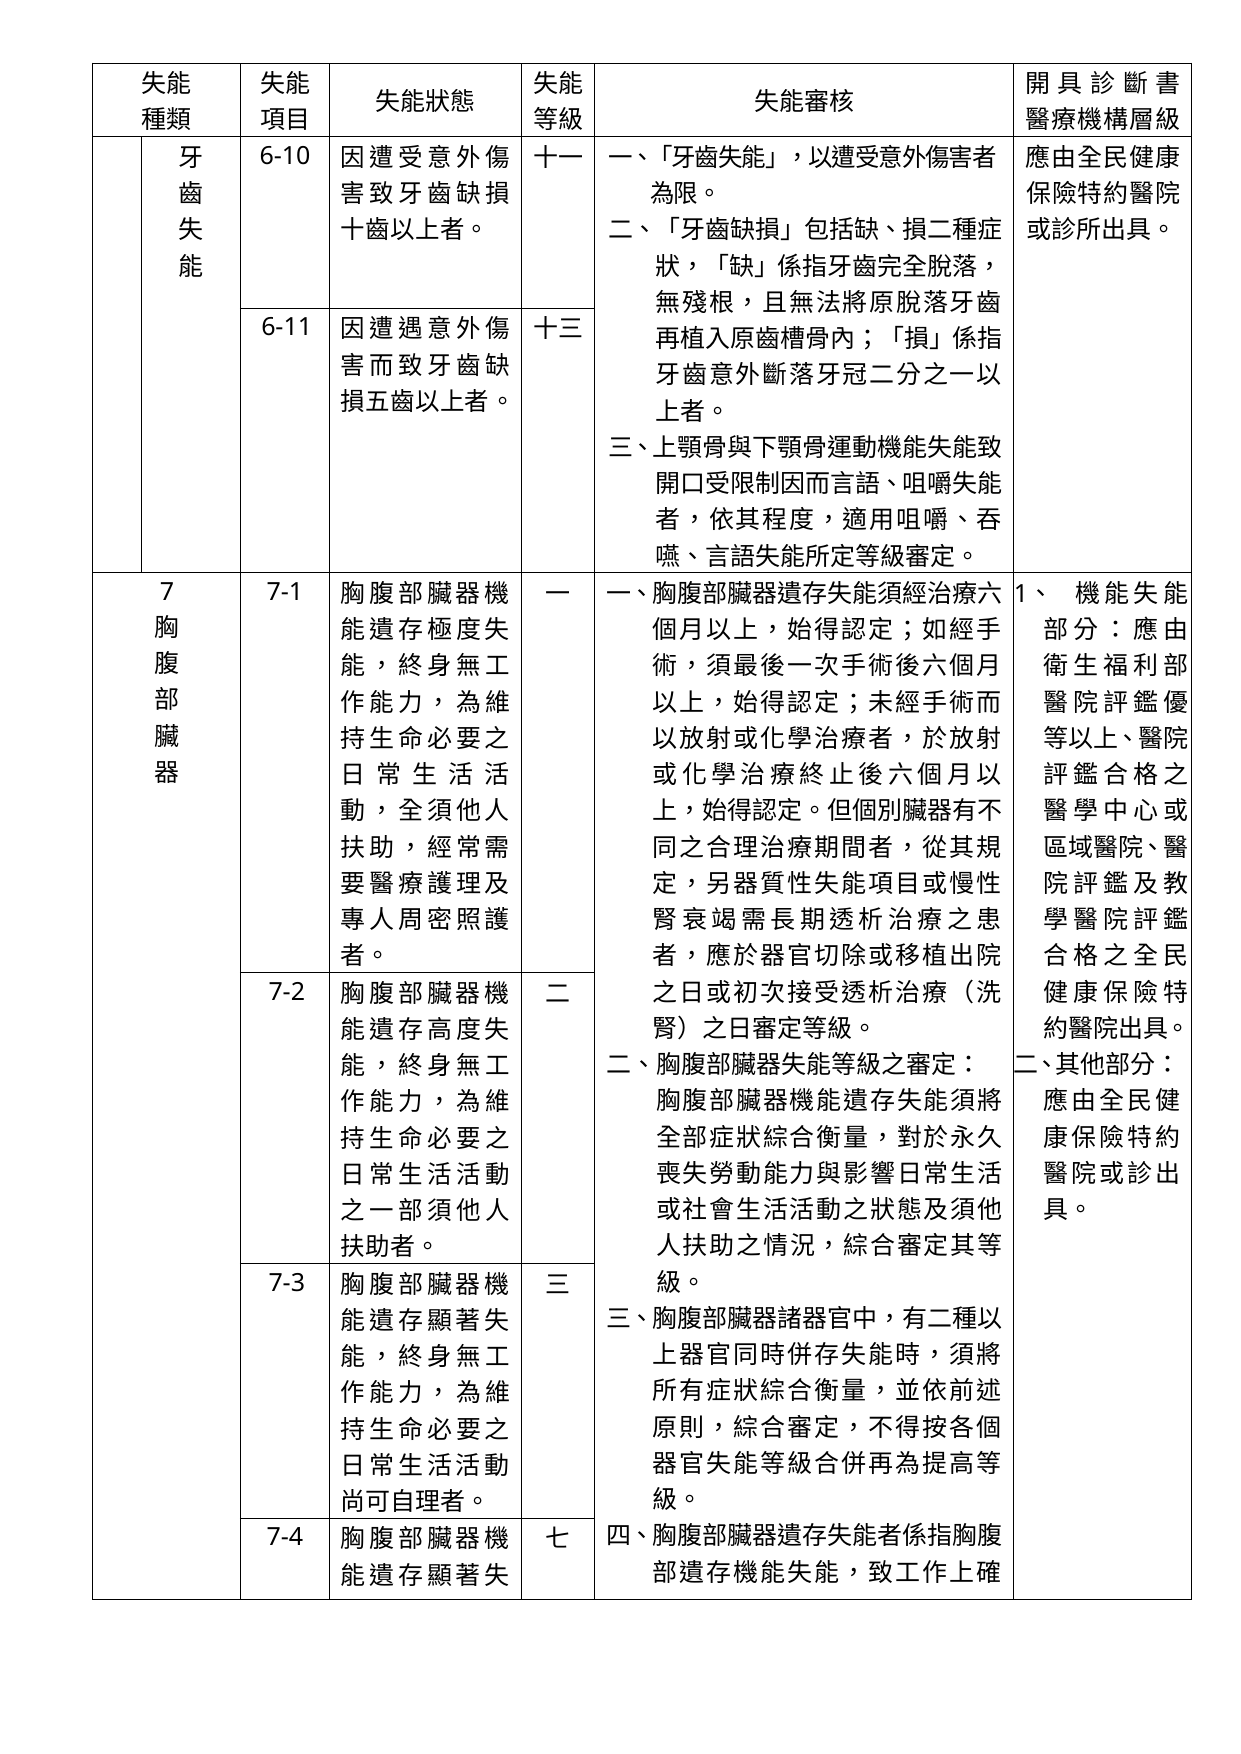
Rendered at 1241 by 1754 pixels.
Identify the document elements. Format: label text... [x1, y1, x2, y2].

table_header 失能審核 [595, 64, 1013, 136]
table_cell 牙 齒 失 能 [142, 137, 240, 572]
table_cell 7-3 [241, 1264, 329, 1518]
table_cell 6-11 [241, 309, 329, 572]
table_header 開具診斷書 醫療機構層級 [1014, 64, 1191, 136]
table_cell 機能失能部分：應由衛生福利部醫院評鑑優等以上、醫院評鑑合格之醫學中心或區域醫院、醫院評鑑及教學醫院評鑑合格之全民健康保險特約醫院出具。 二、其他部分：應由全民健康保險特約醫院或診出具。 [1014, 573, 1191, 1599]
table_cell 因遭遇意外傷害而致牙齒缺損五齒以上者。 [330, 309, 521, 572]
table_cell 7-2 [241, 973, 329, 1263]
table_cell 七 [522, 1519, 594, 1599]
table_header 失能等級 [522, 64, 594, 136]
table_cell 應由全民健康保險特約醫院或診所出具。 [1014, 137, 1191, 572]
table_header 失能狀態 [330, 64, 521, 136]
table_cell [93, 137, 141, 572]
table_cell 胸腹部臟器機能遺存高度失能，終身無工作能力，為維持生命必要之日常生活活動之一部須他人扶助者。 [330, 973, 521, 1263]
table_cell 一、胸腹部臟器遺存失能須經治療六個月以上，始得認定；如經手術，須最後一次手術後六個月以上，始得認定；未經手術而以放射或化學治療者，於放射或化學治療終止後六個月以上，始得認定。但個別臟器有不同之合理治療期間者，從其規定，另器質性失能項目或慢性腎衰竭需長期透析治療之患者，應於器官切除或移植出院之日或初次接受透析治療（洗腎）之日審定等級。 二、胸腹部臟器失能等級之審定： 胸腹部臟器機能遺存失能須將全部症狀綜合衡量，對於永久喪失勞動能力與影響日常生活或社會生活活動之狀態及須他人扶助之情況，綜合審定其等級。 三、胸腹部臟器諸器官中，有二種以上器官同時併存失能時，須將所有症狀綜合衡量，並依前述原則，綜合審定，不得按各個器官失能等級合併再為提高等級。 四、胸腹部臟器遺存失能者係指胸腹部遺存機能失能，致工作上確 [595, 573, 1013, 1599]
table_header 失能項目 [241, 64, 329, 136]
table_cell 6-10 [241, 137, 329, 308]
table_cell 十三 [522, 309, 594, 572]
table_cell 胸腹部臟器機能遺存顯著失能，終身無工作能力，為維持生命必要之日常生活活動尚可自理者。 [330, 1264, 521, 1518]
table_cell 二 [522, 973, 594, 1263]
table_cell 一 [522, 573, 594, 972]
table_cell 一、「牙齒失能」，以遭受意外傷害者為限。 二、「牙齒缺損」包括缺、損二種症狀，「缺」係指牙齒完全脫落，無殘根，且無法將原脫落牙齒再植入原齒槽骨內；「損」係指牙齒意外斷落牙冠二分之一以上者。 三、上顎骨與下顎骨運動機能失能致開口受限制因而言語、咀嚼失能者，依其程度，適用咀嚼、吞嚥、言語失能所定等級審定。 [595, 137, 1013, 572]
table_header 失能 種類 [93, 64, 240, 136]
table_cell 胸腹部臟器機能遺存顯著失 [330, 1519, 521, 1599]
table_cell 7-4 [241, 1519, 329, 1599]
table_cell 十一 [522, 137, 594, 308]
table_cell 因遭受意外傷害致牙齒缺損十齒以上者。 [330, 137, 521, 308]
table_cell 7-1 [241, 573, 329, 972]
table_cell 胸腹部臟器機能遺存極度失能，終身無工作能力，為維持生命必要之日常生活活動，全須他人扶助，經常需要醫療護理及專人周密照護者。 [330, 573, 521, 972]
table_cell 三 [522, 1264, 594, 1518]
table_cell 7 胸 腹 部 臟 器 [93, 573, 240, 1599]
